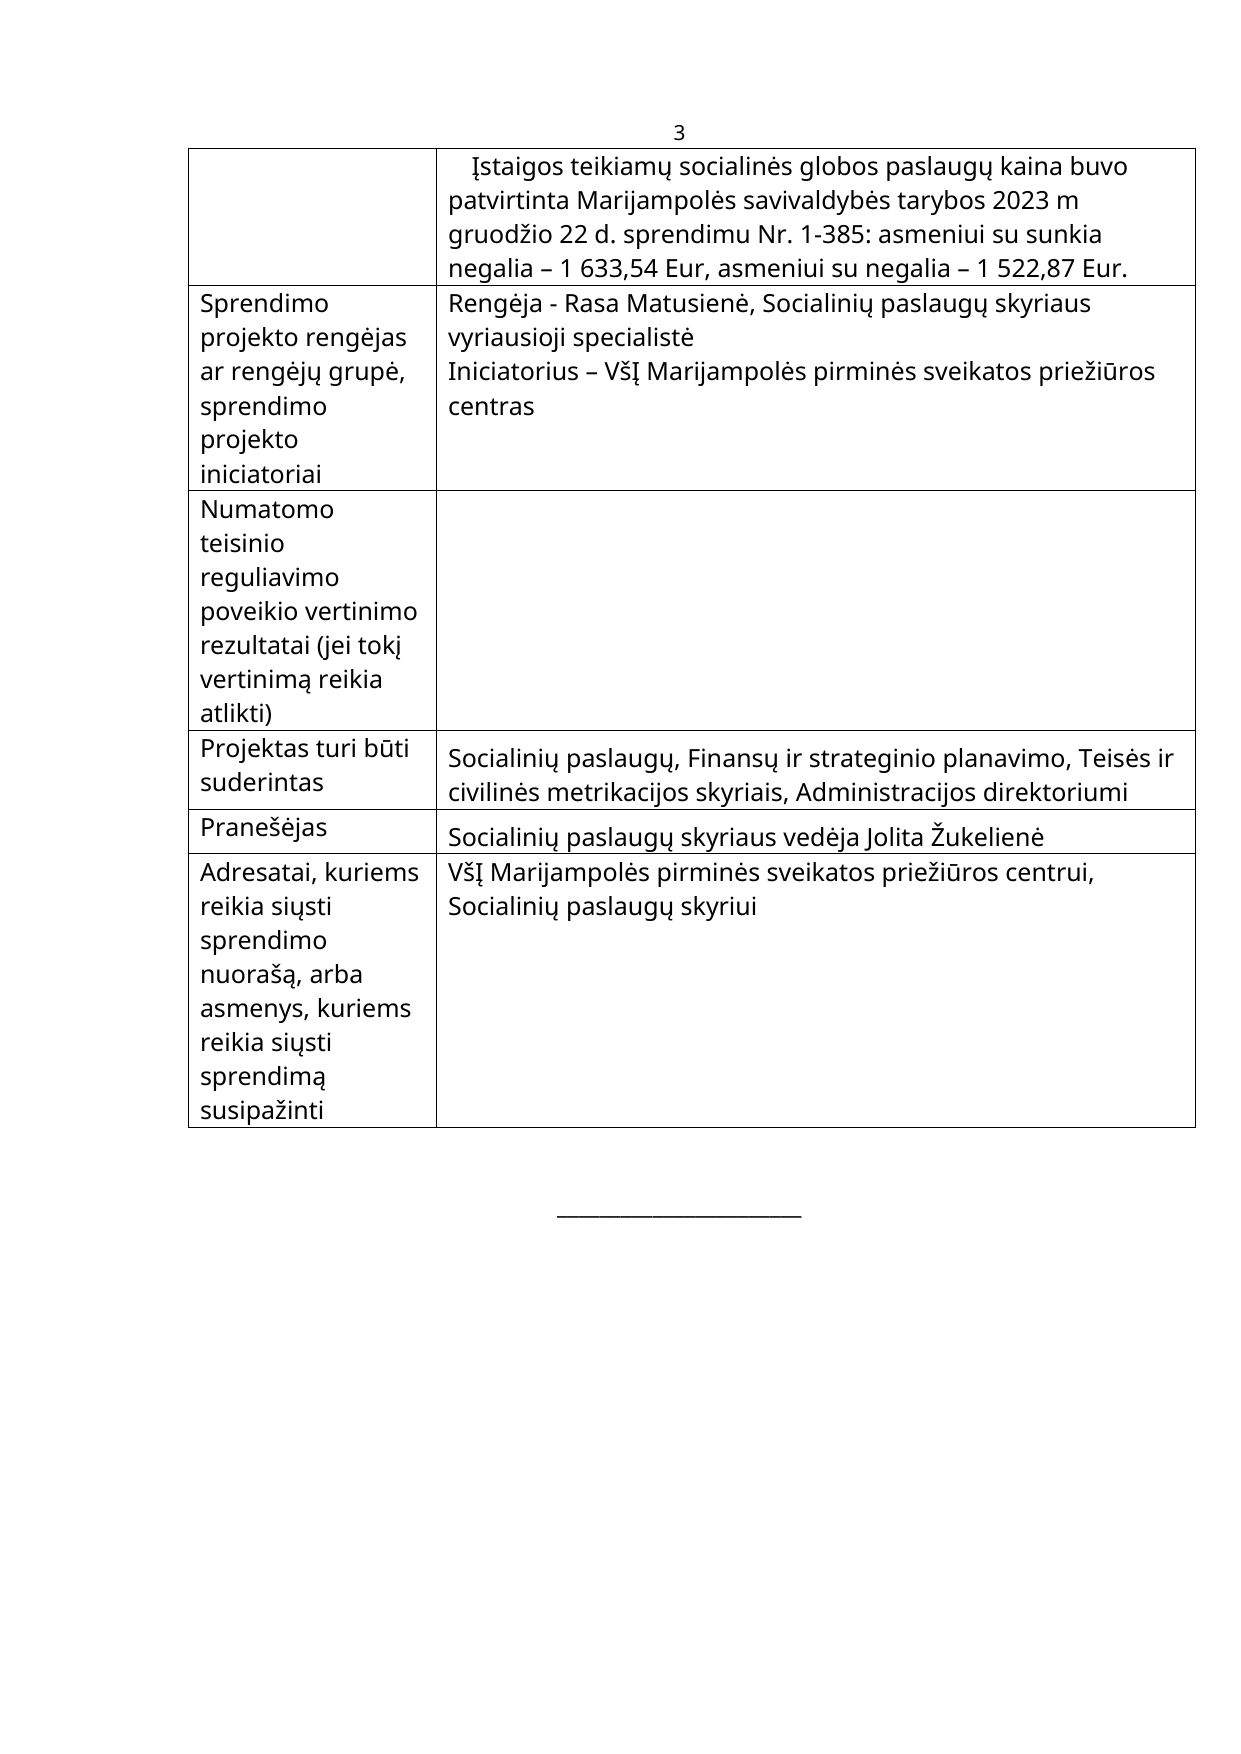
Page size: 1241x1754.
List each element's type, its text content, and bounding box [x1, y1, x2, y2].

table_cell Projektas turi būti suderintas [189, 731, 436, 808]
table_cell VšĮ Marijampolės pirminės sveikatos priežiūros centrui, Socialinių paslaugų skyriui [437, 854, 1195, 1127]
table_cell Numatomo teisinio reguliavimo poveikio vertinimo rezultatai (jei tokį vertinimą reikia atlikti) [189, 491, 436, 730]
table_cell [189, 149, 436, 285]
table_cell Socialinių paslaugų, Finansų ir strateginio planavimo, Teisės ir civilinės metrikacijos skyriais, Administracijos direktoriumi [437, 731, 1195, 808]
table_cell Adresatai, kuriems reikia siųsti sprendimo nuorašą, arba asmenys, kuriems reikia siųsti sprendimą susipažinti [189, 854, 436, 1127]
table_cell [437, 491, 1195, 730]
table_cell Socialinių paslaugų skyriaus vedėja Jolita Žukelienė [437, 810, 1195, 853]
table_cell Pranešėjas [189, 810, 436, 853]
table_cell Rengėja - Rasa Matusienė, Socialinių paslaugų skyriaus vyriausioji specialistė Iniciatorius – VšĮ Marijampolės pirminės sveikatos priežiūros centras [437, 286, 1195, 490]
text _______________________ [177, 1189, 1181, 1222]
table_cell Įstaigos teikiamų socialinės globos paslaugų kaina buvo patvirtinta Marijampolės savivaldybės tarybos 2023 m gruodžio 22 d. sprendimu Nr. 1-385: asmeniui su sunkia negalia – 1 633,54 Eur, asmeniui su negalia – 1 522,87 Eur. [437, 149, 1195, 285]
table_cell Sprendimo projekto rengėjas ar rengėjų grupė, sprendimo projekto iniciatoriai [189, 286, 436, 490]
